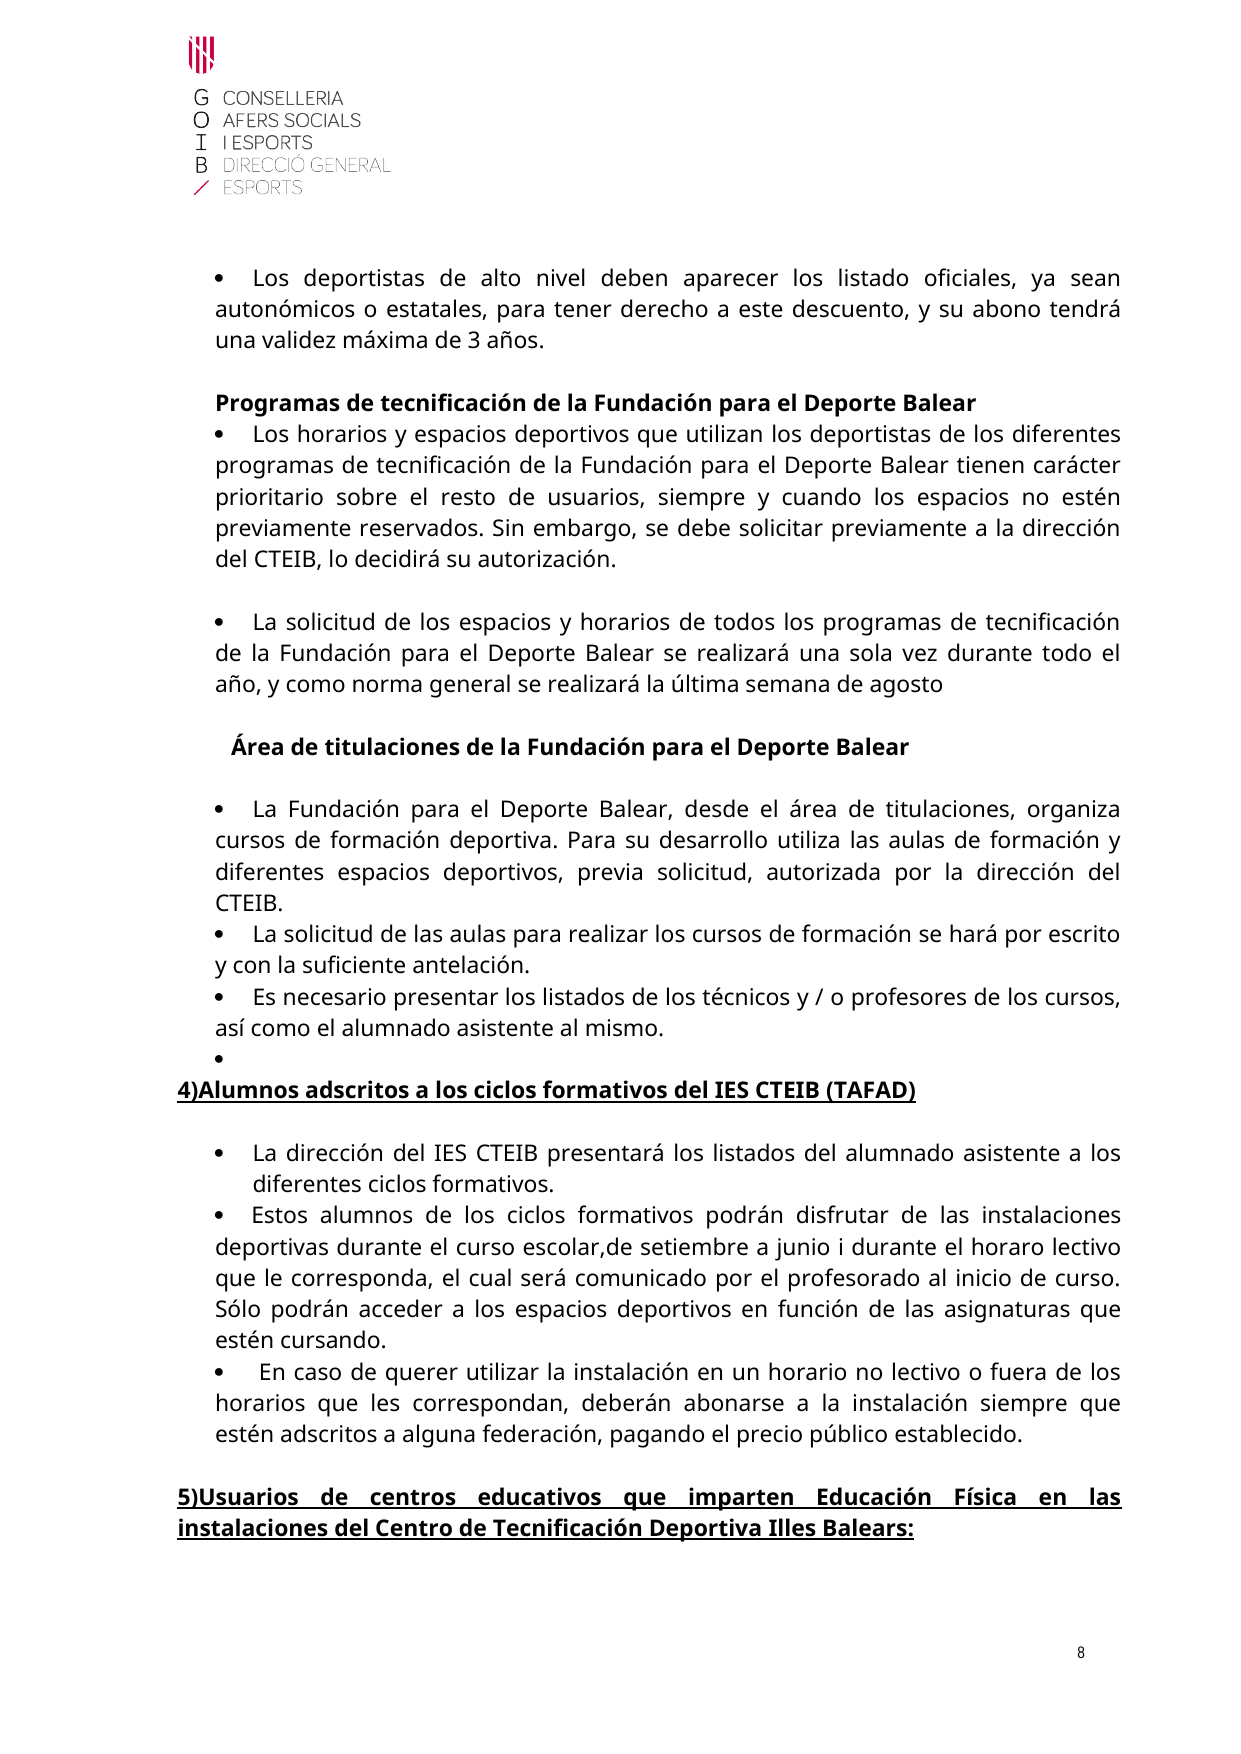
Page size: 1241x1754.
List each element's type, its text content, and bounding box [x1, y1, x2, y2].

list En caso de querer utilizar la instalación en un horario no lectivo o fuera de los horarios que les correspondan, deberán abonarse a la instalación siempre que estén adscritos a alguna federación, pagando el precio público establecido. [215, 1356, 1122, 1449]
text Programas de tecnificación de la Fundación para el Deporte Balear [215, 387, 1122, 418]
list Los deportistas de alto nivel deben aparecer los listado oficiales, ya sean autonómicos o estatales, para tener derecho a este descuento, y su abono tendrá una validez máxima de 3 años. [215, 262, 1122, 356]
list La solicitud de las aulas para realizar los cursos de formación se hará por escrito y con la suficiente antelación. [215, 918, 1122, 981]
picture [174, 24, 407, 211]
list Los horarios y espacios deportivos que utilizan los deportistas de los diferentes programas de tecnificación de la Fundación para el Deporte Balear tienen carácter prioritario sobre el resto de usuarios, siempre y cuando los espacios no estén previamente reservados. Sin embargo, se debe solicitar previamente a la dirección del CTEIB, lo decidirá su autorización. [215, 418, 1122, 574]
list Es necesario presentar los listados de los técnicos y / o profesores de los cursos, así como el alumnado asistente al mismo. [215, 981, 1122, 1043]
text 4)Alumnos adscritos a los ciclos formativos del IES CTEIB (TAFAD) [177, 1074, 1122, 1106]
list La dirección del IES CTEIB presentará los listados del alumnado asistente a los diferentes ciclos formativos. [215, 1137, 1122, 1199]
text instalaciones del Centro de Tecnificación Deportiva Illes Balears: [177, 1509, 1122, 1543]
text 5)Usuarios de centros educativos que imparten Educación Física en las [177, 1481, 1122, 1507]
text Área de titulaciones de la Fundación para el Deporte Balear [177, 731, 1122, 762]
list Estos alumnos de los ciclos formativos podrán disfrutar de las instalaciones deportivas durante el curso escolar,de setiembre a junio i durante el horaro lectivo que le corresponda, el cual será comunicado por el profesorado al inicio de curso. Sólo podrán acceder a los espacios deportivos en función de las asignaturas que estén cursando. [215, 1199, 1122, 1356]
list La solicitud de los espacios y horarios de todos los programas de tecnificación de la Fundación para el Deporte Balear se realizará una sola vez durante todo el año, y como norma general se realizará la última semana de agosto [215, 606, 1122, 699]
list La Fundación para el Deporte Balear, desde el área de titulaciones, organiza cursos de formación deportiva. Para su desarrollo utiliza las aulas de formación y diferentes espacios deportivos, previa solicitud, autorizada por la dirección del CTEIB. [215, 793, 1122, 918]
